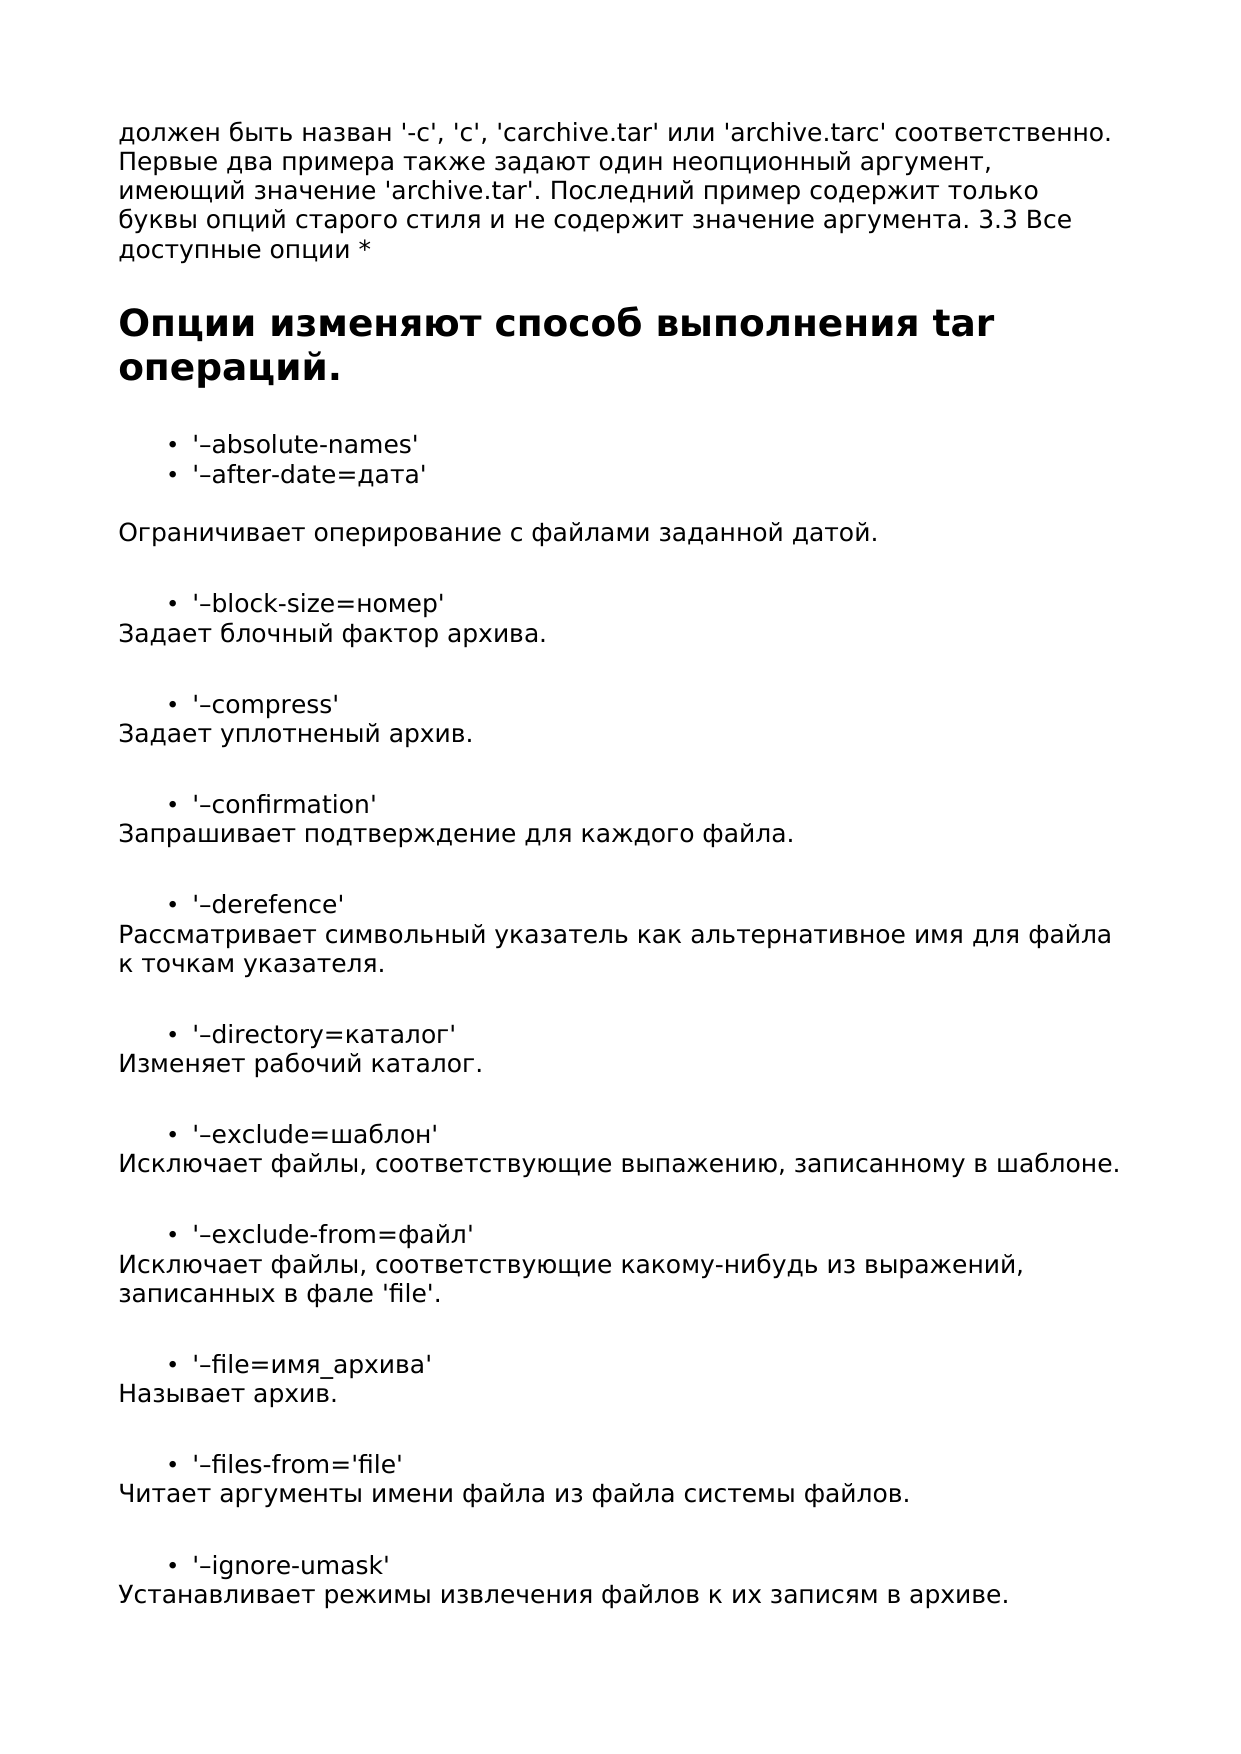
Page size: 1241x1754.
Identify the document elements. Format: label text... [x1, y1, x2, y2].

text Задает уплотненый архив. [118, 719, 1122, 748]
text Читает аргументы имени файла из файла системы файлов. [118, 1480, 1122, 1509]
text должен быть назван '-c', 'c', 'carchive.tar' или 'archive.tarc' соответственно. Первые два примера также задают один неопционный аргумент, имеющий значение 'archive.tar'. Последний пример содержит только буквы опций старого стиля и не содержит значение аргумента. 3.3 Все доступные опции * [118, 118, 1122, 264]
list '–confirmation' [177, 790, 1122, 819]
list '–after-date=дата' [177, 460, 1122, 489]
list '–compress' [177, 690, 1122, 719]
text Задает блочный фактор архива. [118, 619, 1122, 648]
text Рассматривает символьный указатель как альтернативное имя для файла к точкам указателя. [118, 920, 1122, 978]
text Называет архив. [118, 1379, 1122, 1408]
list '–exclude-from=файл' [177, 1221, 1122, 1250]
list '–ignore-umask' [177, 1551, 1122, 1580]
text Изменяет рабочий каталог. [118, 1049, 1122, 1078]
list '–derefence' [177, 891, 1122, 920]
list '–directory=каталог' [177, 1020, 1122, 1049]
text Исключает файлы, соответствующие какому-нибудь из выражений, записанных в фале 'file'. [118, 1250, 1122, 1308]
list '–file=имя_архива' [177, 1350, 1122, 1379]
text Устанавливает режимы извлечения файлов к их записям в архиве. [118, 1580, 1122, 1609]
subtitle Опции изменяют способ выполнения tar операций. [118, 301, 1122, 389]
list '–exclude=шаблон' [177, 1120, 1122, 1149]
list '–block-size=номер' [177, 590, 1122, 619]
list '–files-from='file' [177, 1451, 1122, 1480]
text Ограничивает оперирование с файлами заданной датой. [118, 518, 1122, 548]
text Исключает файлы, соответствующие выпажению, записанному в шаблоне. [118, 1149, 1122, 1179]
list '–absolute-names' [177, 431, 1122, 460]
text Запрашивает подтверждение для каждого файла. [118, 819, 1122, 849]
